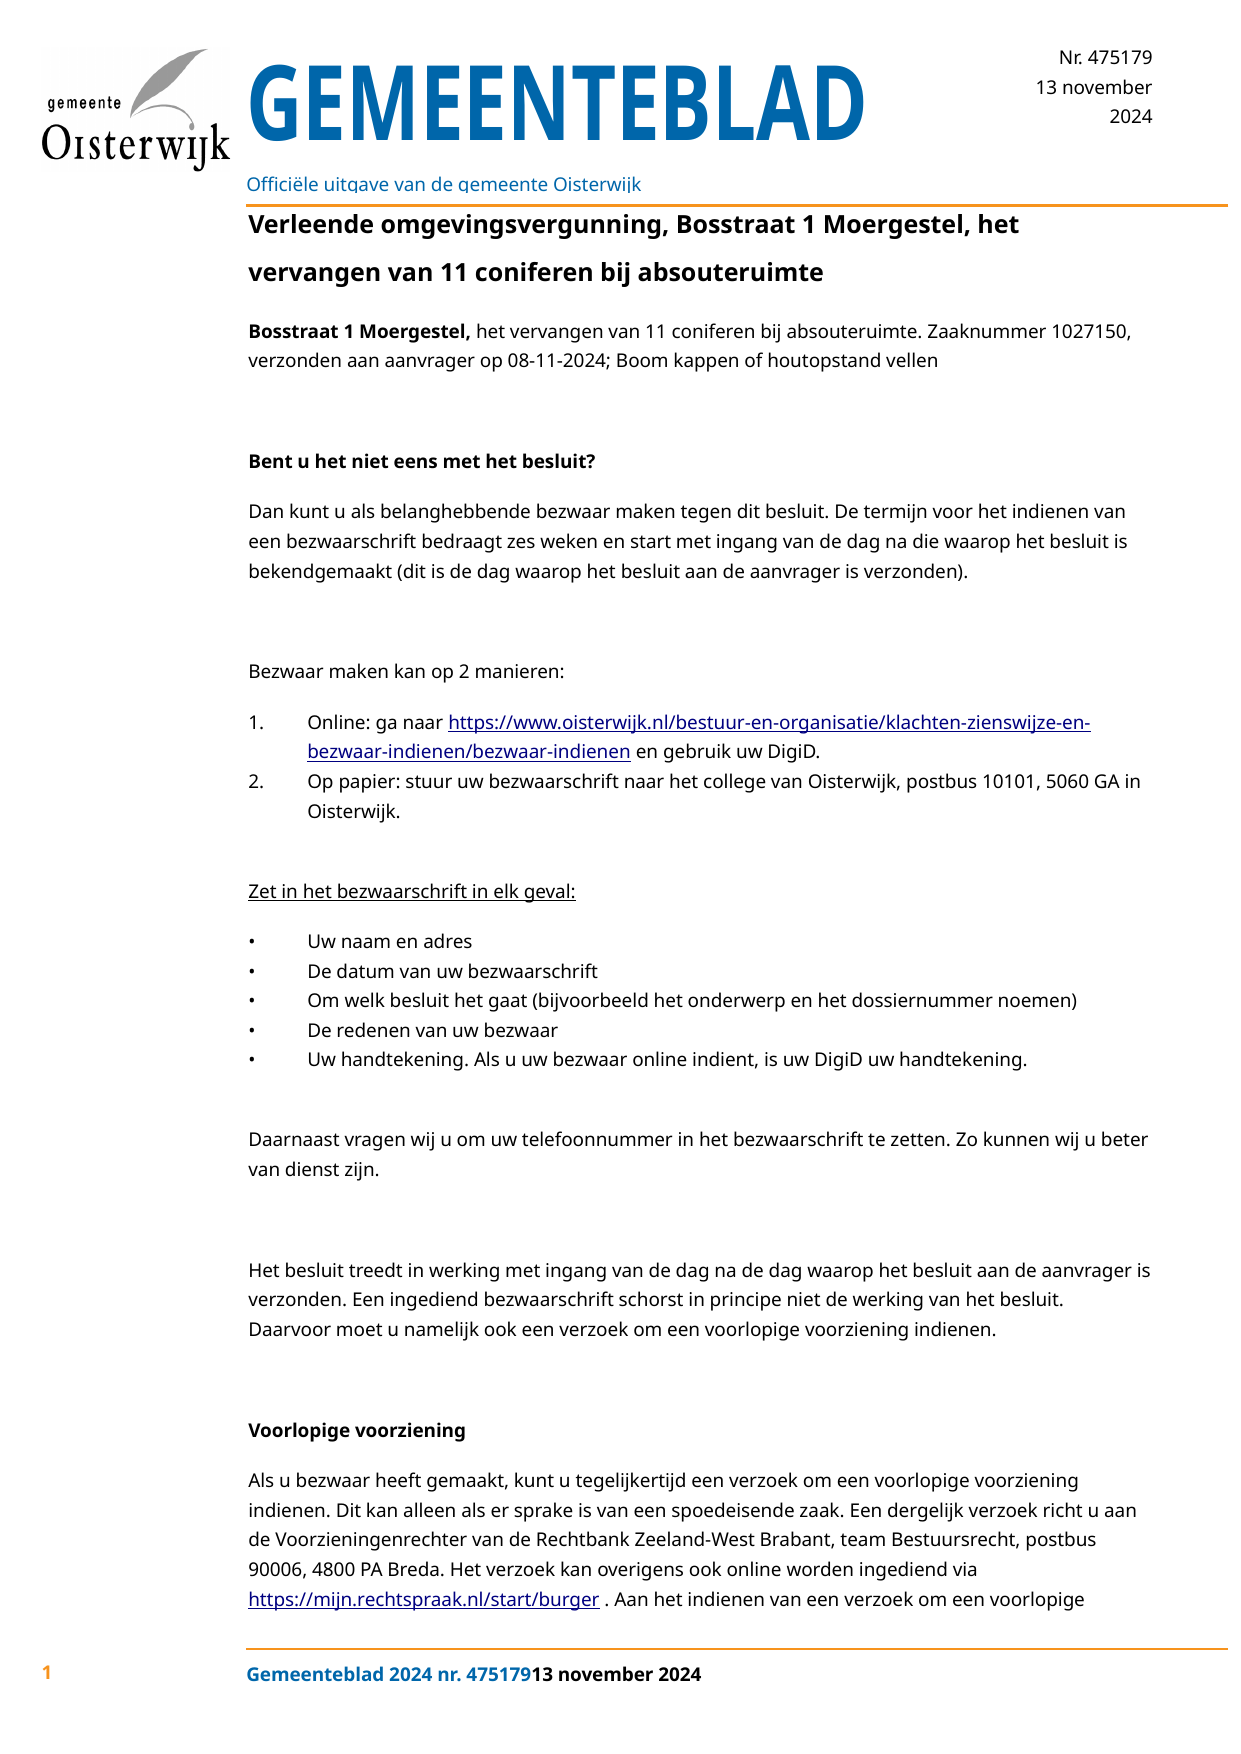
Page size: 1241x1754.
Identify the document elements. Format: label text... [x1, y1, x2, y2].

text Voorlopige voorziening [248, 1417, 1152, 1443]
text Het besluit treedt in werking met ingang van de dag na de dag waarop het besluit aan de aanvrager is verzonden. Een ingediend bezwaarschrift schorst in principe niet de werking van het besluit. Daarvoor moet u namelijk ook een verzoek om een voorlopige voorziening indienen. [248, 1257, 1152, 1342]
text Bent u het niet eens met het besluit? [248, 448, 1152, 474]
picture [41, 47, 231, 172]
list De datum van uw bezwaarschrift [248, 958, 1152, 984]
text Bosstraat 1 Moergestel, het vervangen van 11 coniferen bij absouteruimte. Zaaknummer 1027150, verzonden aan aanvrager op 08-11-2024; Boom kappen of houtopstand vellen [248, 318, 1152, 373]
text Bezwaar maken kan op 2 manieren: [248, 659, 1152, 684]
list Uw handtekening. Als u uw bezwaar online indient, is uw DigiD uw handtekening. [248, 1047, 1152, 1072]
list De redenen van uw bezwaar [248, 1017, 1152, 1043]
text Zet in het bezwaarschrift in elk geval: [248, 878, 1152, 904]
text Dan kunt u als belanghebbende bezwaar maken tegen dit besluit. De termijn voor het indienen van een bezwaarschrift bedraagt zes weken en start met ingang van de dag na die waarop het besluit is bekendgemaakt (dit is de dag waarop het besluit aan de aanvrager is verzonden). [248, 499, 1152, 584]
text Daarnaast vragen wij u om uw telefoonnummer in het bezwaarschrift te zetten. Zo kunnen wij u beter van dienst zijn. [248, 1127, 1152, 1182]
list Online: ga naar https://www.oisterwijk.nl/bestuur-en-organisatie/klachten-zienswijze-en-bezwaar-indienen/bezwaar-indienen en gebruik uw DigiD. [248, 709, 1152, 764]
text Als u bezwaar heeft gemaakt, kunt u tegelijkertijd een verzoek om een voorlopige voorziening indienen. Dit kan alleen als er sprake is van een spoedeisende zaak. Een dergelijk verzoek richt u aan de Voorzieningenrechter van de Rechtbank Zeeland-West Brabant, team Bestuursrecht, postbus 90006, 4800 PA Breda. Het verzoek kan overigens ook online worden ingediend via https://mijn.rechtspraak.nl/start/burger . Aan het indienen van een verzoek om een voorlopige [248, 1467, 1152, 1612]
text Verleende omgevingsvergunning, Bosstraat 1 Moergestel, het vervangen van 11 coniferen bij absouteruimte [248, 207, 1152, 288]
list Om welk besluit het gaat (bijvoorbeeld het onderwerp en het dossiernummer noemen) [248, 987, 1152, 1013]
list Op papier: stuur uw bezwaarschrift naar het college van Oisterwijk, postbus 10101, 5060 GA in Oisterwijk. [248, 768, 1152, 824]
list Uw naam en adres [248, 928, 1152, 954]
